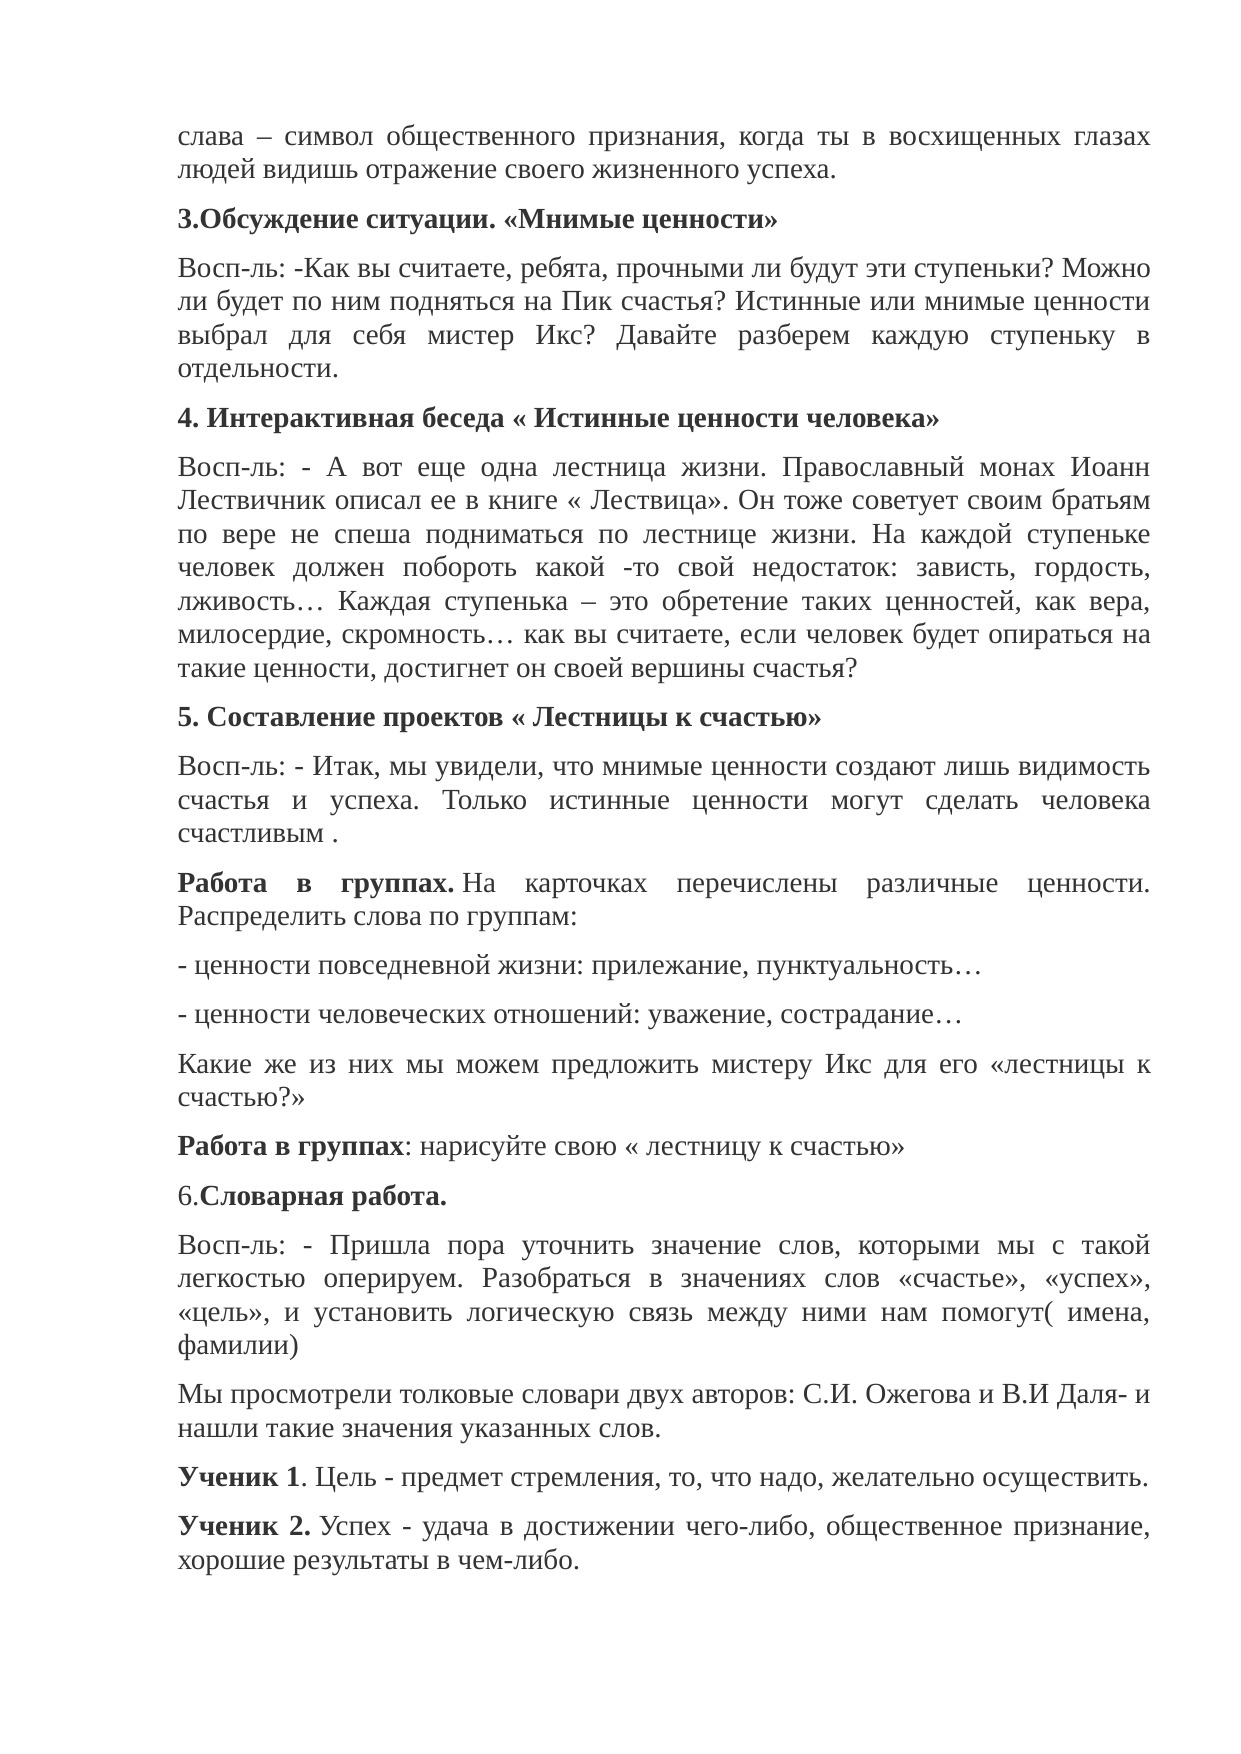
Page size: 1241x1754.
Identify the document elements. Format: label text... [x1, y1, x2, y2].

text - ценности повседневной жизни: прилежание, пунктуальность… [177, 947, 1152, 981]
text Восп-ль: - А вот еще одна лестница жизни. Православный монах Иоанн Лествичник описал ее в книге « Лествица». Он тоже советует своим братьям по вере не спеша подниматься по лестнице жизни. На каждой ступеньке человек должен побороть какой -то свой недостаток: зависть, гордость, лживость… Каждая ступенька – это обретение таких ценностей, как вера, милосердие, скромность… как вы считаете, если человек будет опираться на такие ценности, достигнет он своей вершины счастья? [177, 449, 1152, 684]
text слава – символ общественного признания, когда ты в восхищенных глазах людей видишь отражение своего жизненного успеха. [177, 118, 1152, 185]
text Какие же из них мы можем предложить мистеру Икс для его «лестницы к счастью?» [177, 1046, 1152, 1113]
text 4. Интерактивная беседа « Истинные ценности человека» [177, 400, 1152, 433]
text 3.Обсуждение ситуации. «Мнимые ценности» [177, 201, 1152, 234]
text 5. Составление проектов « Лестницы к счастью» [177, 699, 1152, 733]
text Работа в группах: нарисуйте свою « лестницу к счастью» [177, 1128, 1152, 1162]
text Восп-ль: - Пришла пора уточнить значение слов, которыми мы с такой легкостью оперируем. Разобраться в значениях слов «счастье», «успех», «цель», и установить логическую связь между ними нам помогут( имена, фамилии) [177, 1227, 1152, 1361]
text - ценности человеческих отношений: уважение, сострадание… [177, 997, 1152, 1030]
text Работа в группах. На карточках перечислены различные ценности. Распределить слова по группам: [177, 865, 1152, 932]
text Восп-ль: -Как вы считаете, ребята, прочными ли будут эти ступеньки? Можно ли будет по ним подняться на Пик счастья? Истинные или мнимые ценности выбрал для себя мистер Икс? Давайте разберем каждую ступеньку в отдельности. [177, 250, 1152, 384]
text 6.Словарная работа. [177, 1178, 1152, 1211]
text Ученик 1. Цель - предмет стремления, то, что надо, желательно осуществить. [177, 1459, 1152, 1493]
text Мы просмотрели толковые словари двух авторов: С.И. Ожегова и В.И Даля- и нашли такие значения указанных слов. [177, 1377, 1152, 1444]
text Восп-ль: - Итак, мы увидели, что мнимые ценности создают лишь видимость счастья и успеха. Только истинные ценности могут сделать человека счастливым . [177, 748, 1152, 849]
text Ученик 2. Успех - удача в достижении чего-либо, общественное признание, хорошие результаты в чем-либо. [177, 1508, 1152, 1576]
